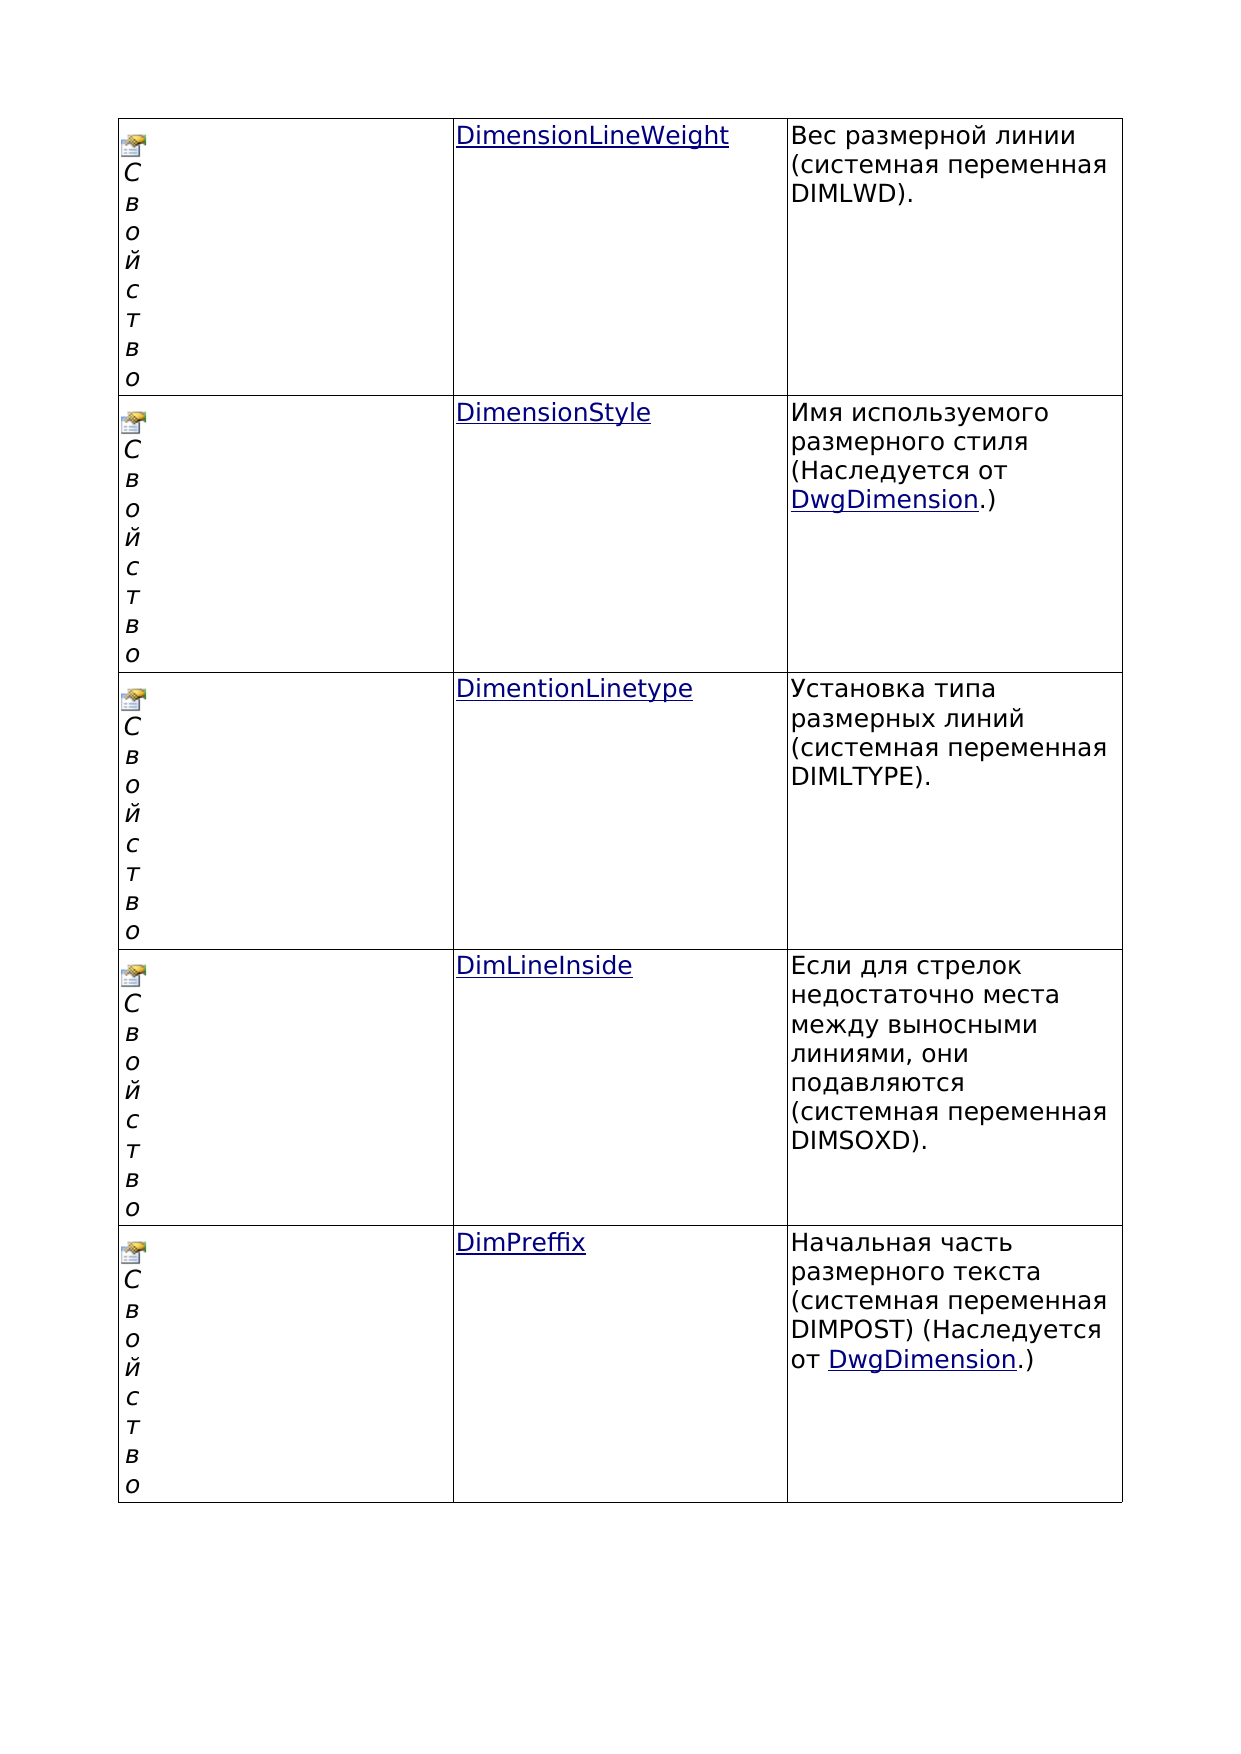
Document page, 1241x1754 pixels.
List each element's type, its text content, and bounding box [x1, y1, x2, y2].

table_cell Имя используемого размерного стиля (Наследуется от DwgDimension.) [788, 396, 1122, 672]
table_cell Если для стрелок недостаточно места между выносными линиями, они подавляются (системная переменная DIMSOXD). [788, 950, 1122, 1225]
table_cell [119, 1226, 453, 1502]
table_cell DimPreffix [454, 1226, 787, 1502]
table_cell [119, 950, 453, 1225]
table_cell DimensionStyle [454, 396, 787, 672]
table_cell DimensionLineWeight [454, 119, 787, 395]
picture [121, 963, 147, 989]
table_cell Установка типа размерных линий (системная переменная DIMLTYPE). [788, 673, 1122, 948]
picture [121, 410, 147, 436]
picture [121, 1240, 147, 1266]
table_cell DimLineInside [454, 950, 787, 1225]
table_cell [119, 119, 453, 395]
table_cell [119, 396, 453, 672]
table_cell Начальная часть размерного текста (системная переменная DIMPOST) (Наследуется от DwgDimension.) [788, 1226, 1122, 1502]
picture [121, 133, 147, 159]
table_cell [119, 673, 453, 948]
table_cell Вес размерной линии (системная переменная DIMLWD). [788, 119, 1122, 395]
picture [121, 687, 147, 713]
table_cell DimentionLinetype [454, 673, 787, 948]
